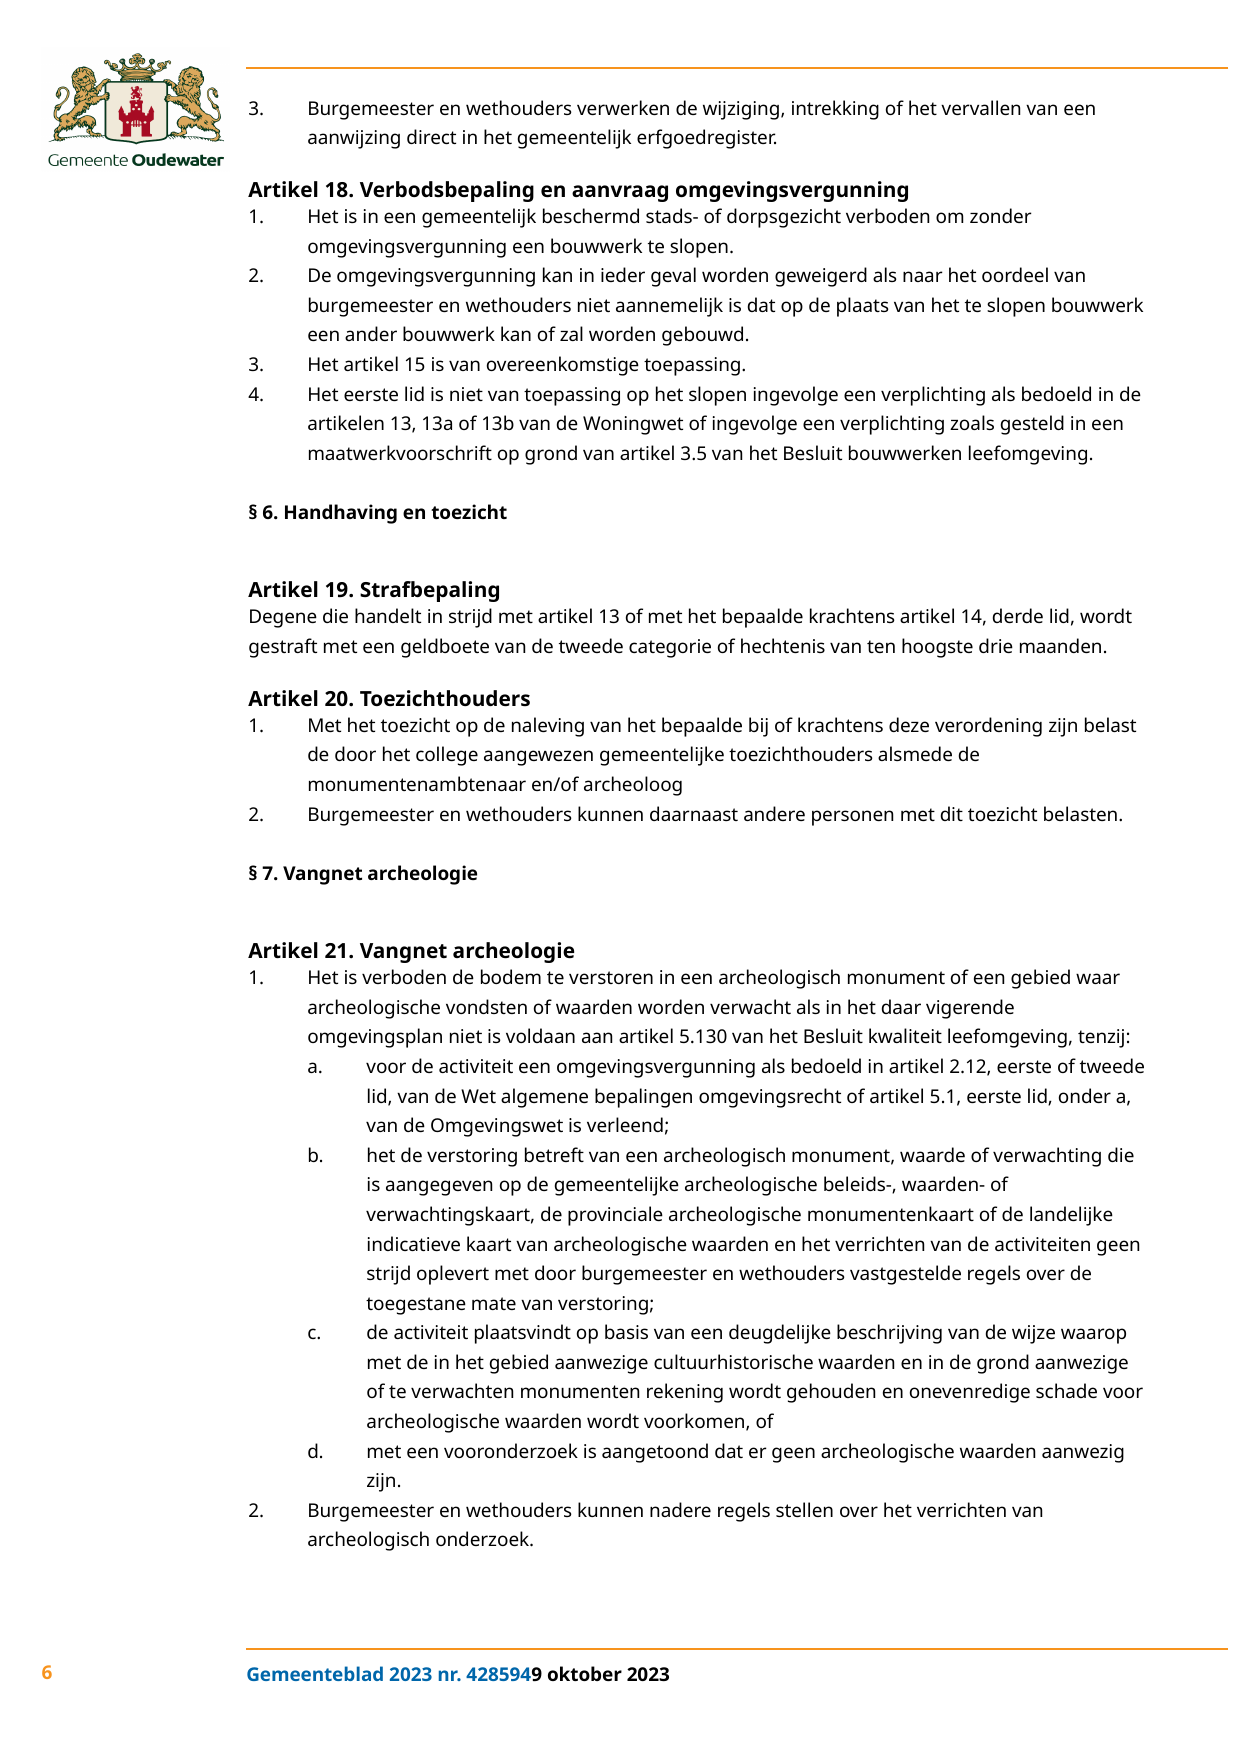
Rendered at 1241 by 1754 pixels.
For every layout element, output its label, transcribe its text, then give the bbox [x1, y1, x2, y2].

list Burgemeester en wethouders kunnen daarnaast andere personen met dit toezicht belasten. [248, 801, 1152, 827]
text Artikel 20. Toezichthouders [248, 684, 1152, 712]
text Degene die handelt in strijd met artikel 13 of met het bepaalde krachtens artikel 14, derde lid, wordt gestraft met een geldboete van de tweede categorie of hechtenis van ten hoogste drie maanden. [248, 604, 1152, 659]
text Artikel 19. Strafbepaling [248, 575, 1152, 604]
text § 7. Vangnet archeologie [248, 860, 1152, 886]
text Artikel 21. Vangnet archeologie [248, 936, 1152, 964]
list het de verstoring betreft van een archeologisch monument, waarde of verwachting die is aangegeven op de gemeentelijke archeologische beleids-, waarden- of verwachtingskaart, de provinciale archeologische monumentenkaart of de landelijke indicatieve kaart van archeologische waarden en het verrichten van de activiteiten geen strijd oplevert met door burgemeester en wethouders vastgestelde regels over de toegestane mate van verstoring; [307, 1142, 1152, 1316]
list met een vooronderzoek is aangetoond dat er geen archeologische waarden aanwezig zijn. [307, 1438, 1152, 1493]
list Het artikel 15 is van overeenkomstige toepassing. [248, 351, 1152, 377]
text § 6. Handhaving en toezicht [248, 499, 1152, 525]
list Burgemeester en wethouders kunnen nadere regels stellen over het verrichten van archeologisch onderzoek. [248, 1497, 1152, 1552]
list voor de activiteit een omgevingsvergunning als bedoeld in artikel 2.12, eerste of tweede lid, van de Wet algemene bepalingen omgevingsrecht of artikel 5.1, eerste lid, onder a, van de Omgevingswet is verleend; [307, 1053, 1152, 1138]
list Het is verboden de bodem te verstoren in een archeologisch monument of een gebied waar archeologische vondsten of waarden worden verwacht als in het daar vigerende omgevingsplan niet is voldaan aan artikel 5.130 van het Besluit kwaliteit leefomgeving, tenzij: [248, 964, 1152, 1049]
picture [41, 47, 231, 172]
list de activiteit plaatsvindt op basis van een deugdelijke beschrijving van de wijze waarop met de in het gebied aanwezige cultuurhistorische waarden en in de grond aanwezige of te verwachten monumenten rekening wordt gehouden en onevenredige schade voor archeologische waarden wordt voorkomen, of [307, 1319, 1152, 1434]
list Het is in een gemeentelijk beschermd stads- of dorpsgezicht verboden om zonder omgevingsvergunning een bouwwerk te slopen. [248, 203, 1152, 258]
list Het eerste lid is niet van toepassing op het slopen ingevolge een verplichting als bedoeld in de artikelen 13, 13a of 13b van de Woningwet of ingevolge een verplichting zoals gesteld in een maatwerkvoorschrift op grond van artikel 3.5 van het Besluit bouwwerken leefomgeving. [248, 381, 1152, 466]
list Met het toezicht op de naleving van het bepaalde bij of krachtens deze verordening zijn belast de door het college aangewezen gemeentelijke toezichthouders alsmede de monumentenambtenaar en/of archeoloog [248, 712, 1152, 797]
list Burgemeester en wethouders verwerken de wijziging, intrekking of het vervallen van een aanwijzing direct in het gemeentelijk erfgoedregister. [248, 95, 1152, 150]
text Artikel 18. Verbodsbepaling en aanvraag omgevingsvergunning [248, 175, 1152, 203]
list De omgevingsvergunning kan in ieder geval worden geweigerd als naar het oordeel van burgemeester en wethouders niet aannemelijk is dat op de plaats van het te slopen bouwwerk een ander bouwwerk kan of zal worden gebouwd. [248, 262, 1152, 347]
